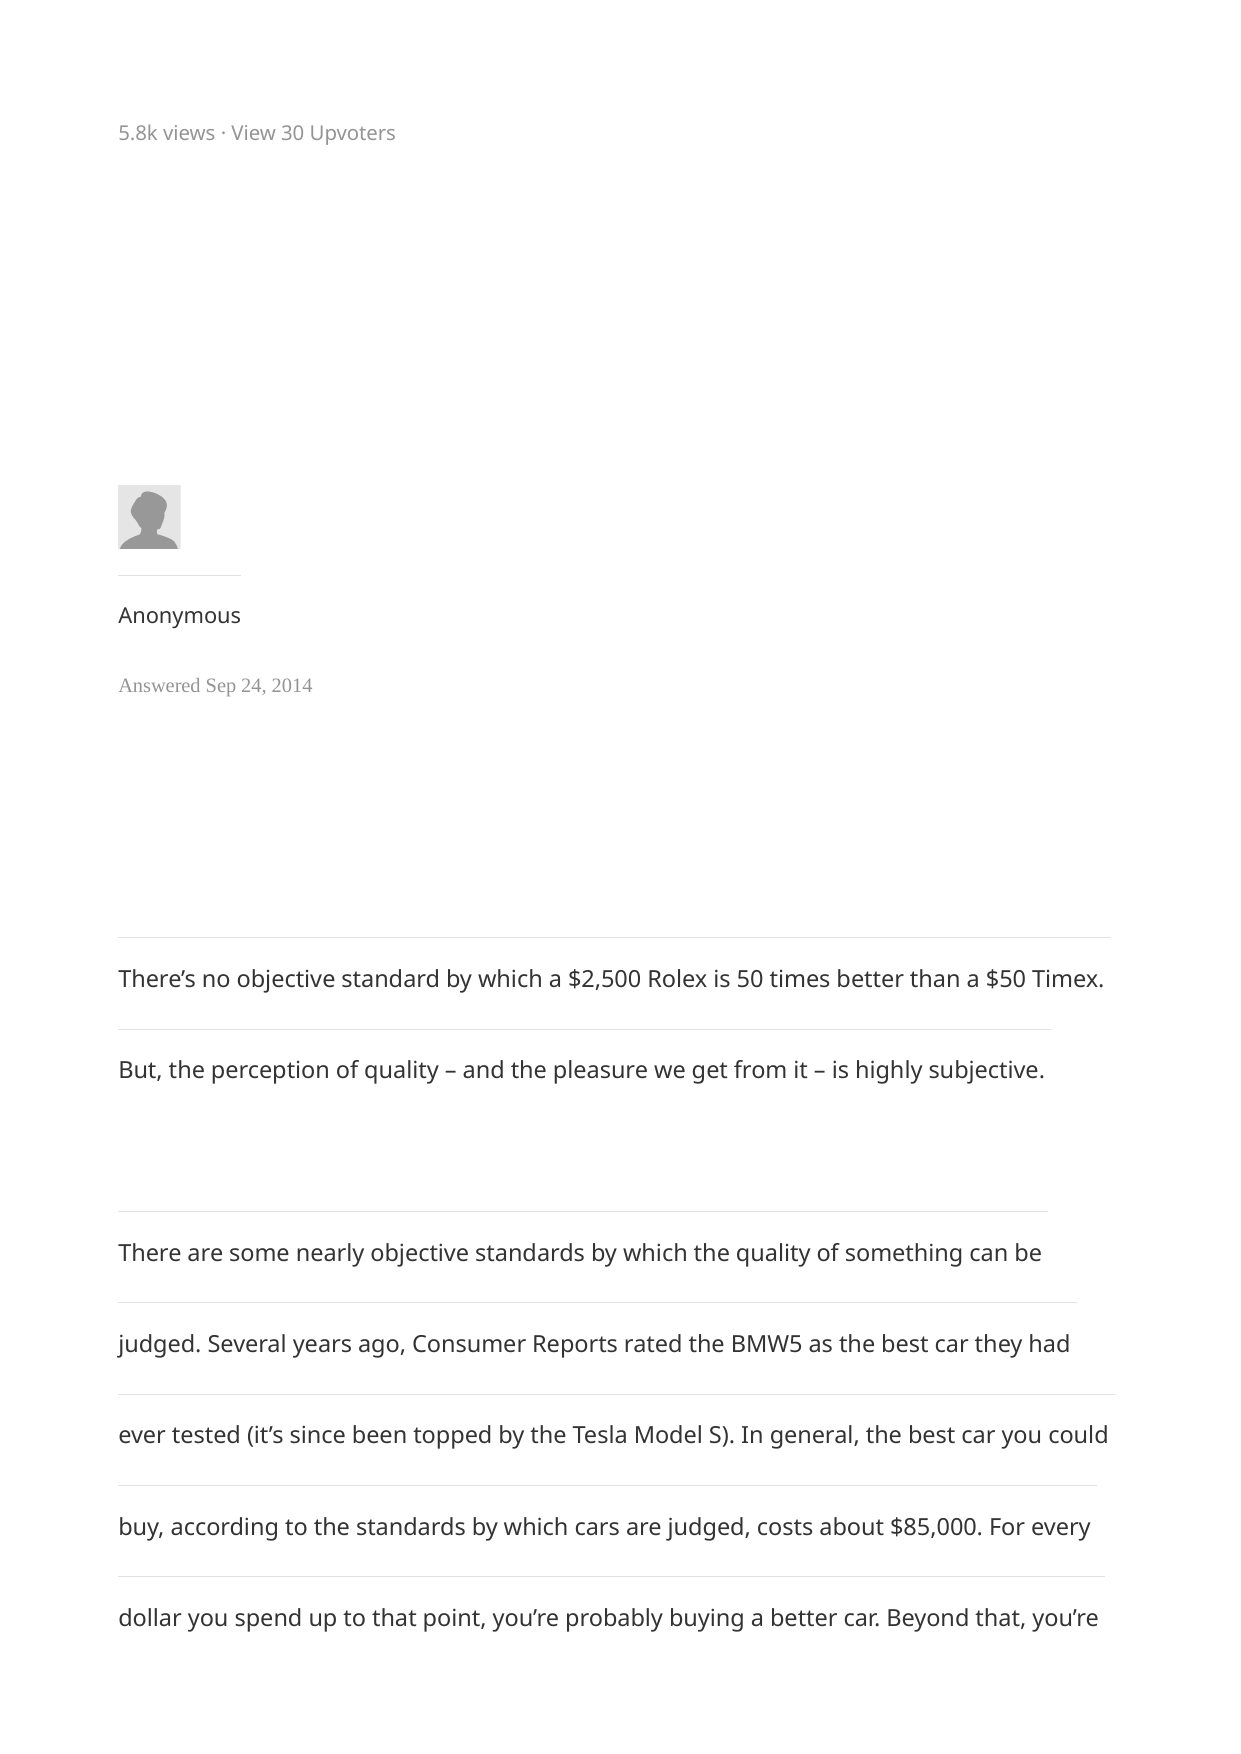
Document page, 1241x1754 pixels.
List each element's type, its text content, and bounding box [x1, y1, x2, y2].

text There’s no objective standard by which a $2,500 Rolex is 50 times better than a $50 Timex. But, the perception of quality – and the pleasure we get from it – is highly subjective. There are some nearly objective standards by which the quality of something can be judged. Several years ago, Consumer Reports rated the BMW5 as the best car they had ever tested (it’s since been topped by the Tesla Model S). In general, the best car you could buy, according to the standards by which cars are judged, costs about $85,000. For every dollar you spend up to that point, you’re probably buying a better car. Beyond that, you’re [118, 937, 1122, 1633]
picture [118, 485, 181, 549]
text 5.8k views · View 30 Upvoters [118, 118, 1122, 146]
text Answered Sep 24, 2014 [118, 673, 1122, 696]
text Anonymous [118, 575, 1109, 630]
